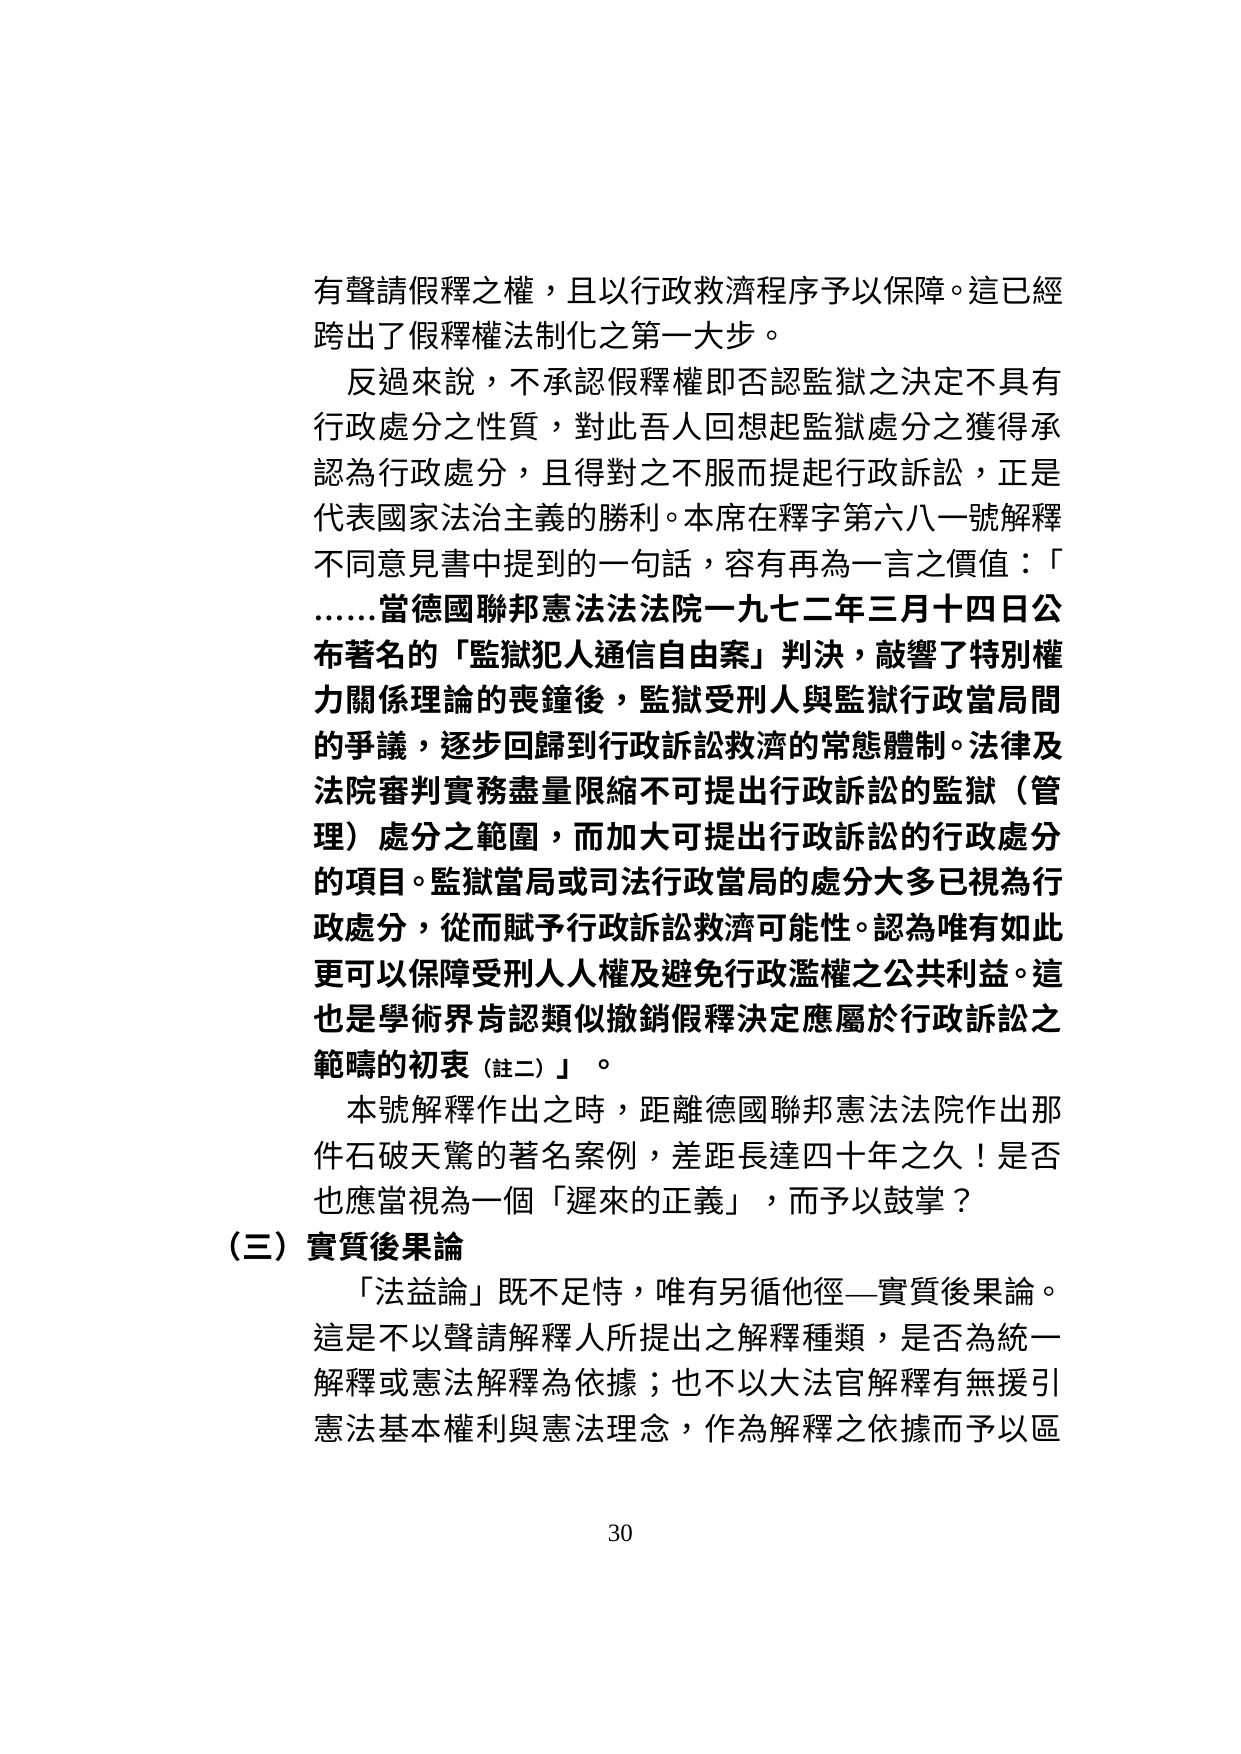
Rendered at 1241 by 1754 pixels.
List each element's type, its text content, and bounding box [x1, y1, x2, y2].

text 有聲請假釋之權，且以行政救濟程序予以保障。這已經跨出了假釋權法制化之第一大步。 [313, 266, 1063, 357]
text 「法益論」既不足恃，唯有另循他徑—實質後果論。這是不以聲請解釋人所提出之解釋種類，是否為統一解釋或憲法解釋為依據；也不以大法官解釋有無援引憲法基本權利與憲法理念，作為解釋之依據而予以區 [313, 1267, 1063, 1449]
text 本號解釋作出之時，距離德國聯邦憲法法院作出那件石破天驚的著名案例，差距長達四十年之久！是否也應當視為一個「遲來的正義」，而予以鼓掌？ [313, 1085, 1063, 1222]
text （三）實質後果論 [210, 1222, 1063, 1267]
text 反過來說，不承認假釋權即否認監獄之決定不具有行政處分之性質，對此吾人回想起監獄處分之獲得承認為行政處分，且得對之不服而提起行政訴訟，正是代表國家法治主義的勝利。本席在釋字第六八一號解釋不同意見書中提到的一句話，容有再為一言之價值：「……當德國聯邦憲法法法院一九七二年三月十四日公布著名的「監獄犯人通信自由案」判決，敲響了特別權力關係理論的喪鐘後，監獄受刑人與監獄行政當局間的爭議，逐步回歸到行政訴訟救濟的常態體制。法律及法院審判實務盡量限縮不可提出行政訴訟的監獄（管理）處分之範圍，而加大可提出行政訴訟的行政處分的項目。監獄當局或司法行政當局的處分大多已視為行政處分，從而賦予行政訴訟救濟可能性。認為唯有如此，更可以保障受刑人人權及避免行政濫權之公共利益。這也是學術界肯認類似撤銷假釋決定應屬於行政訴訟之範疇的初衷（註二）」。 [313, 357, 1063, 1085]
